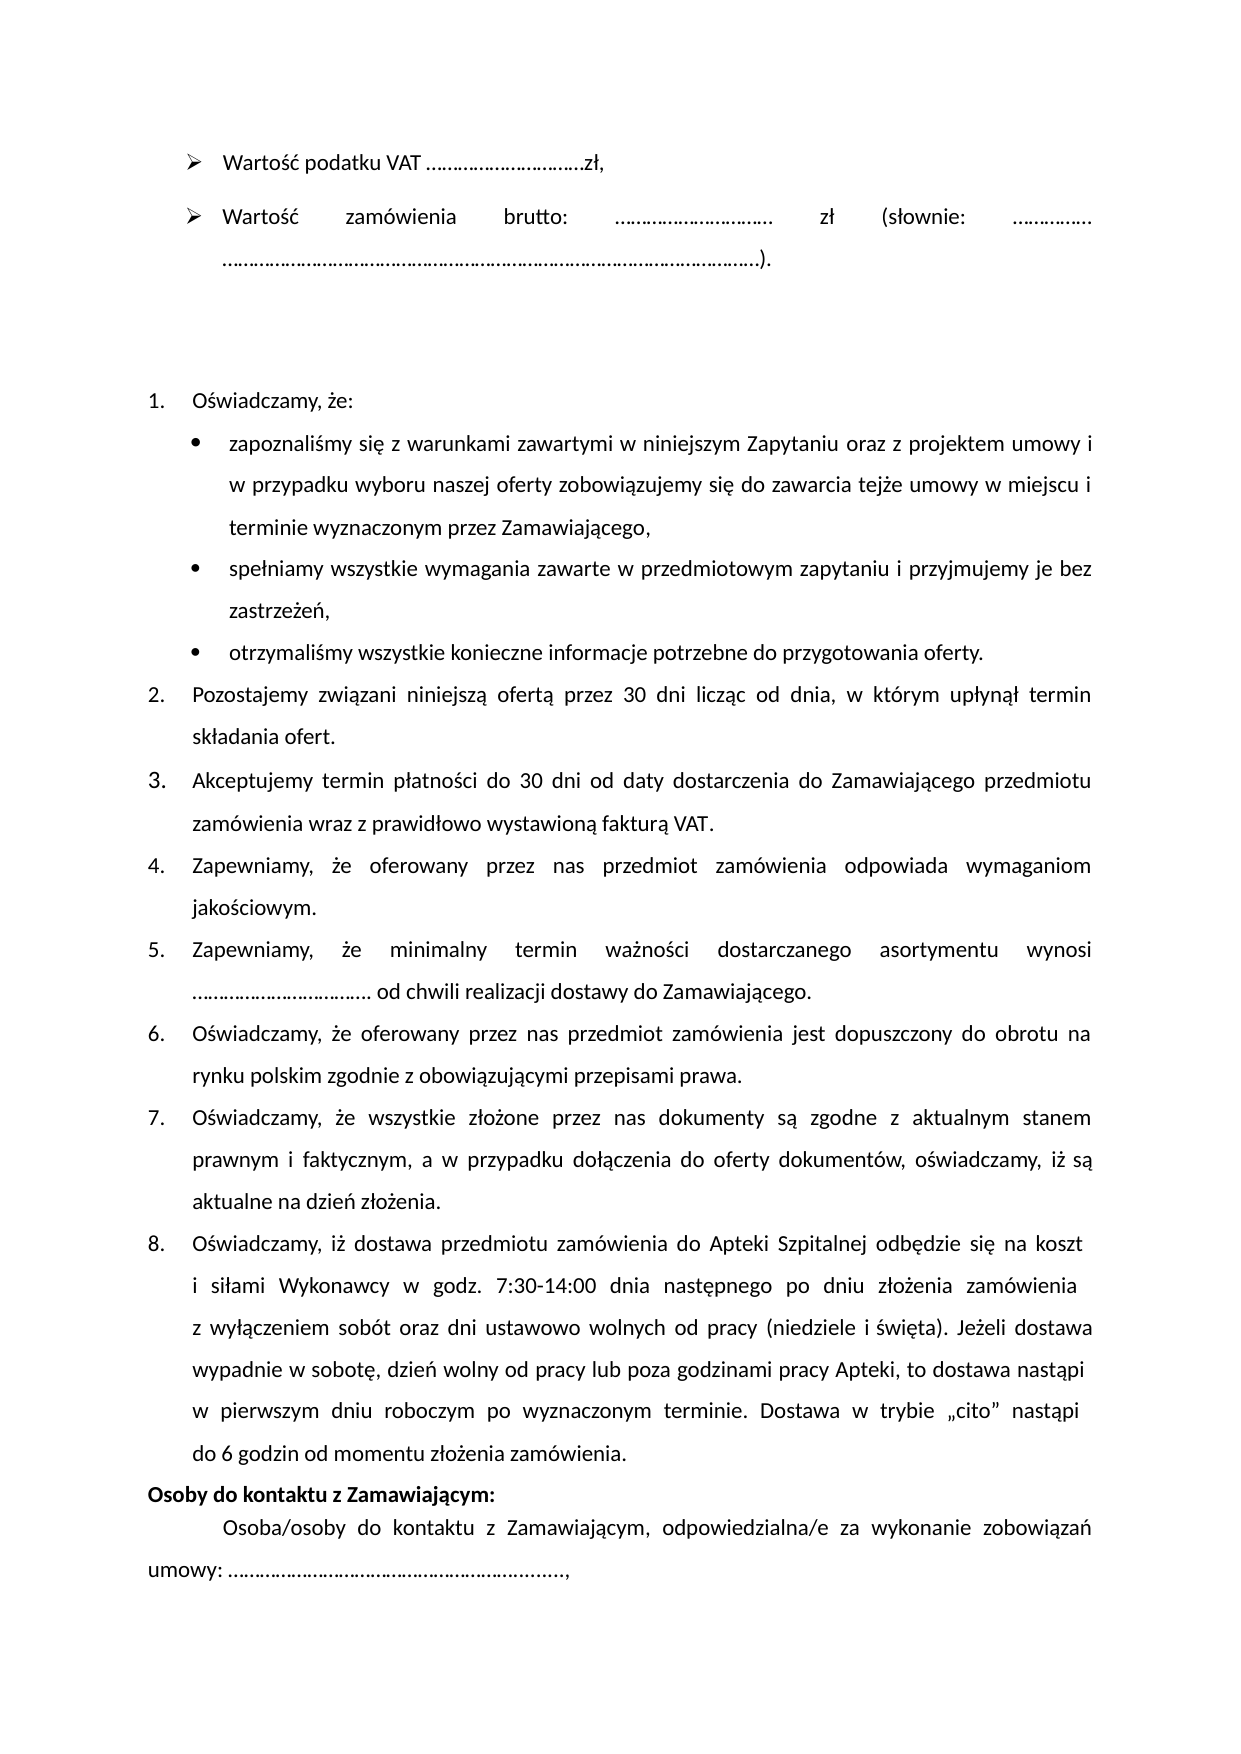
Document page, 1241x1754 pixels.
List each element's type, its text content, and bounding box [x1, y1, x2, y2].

list Pozostajemy związani niniejszą ofertą przez 30 dni licząc od dnia, w którym upłynął termin składania ofert. [148, 681, 1093, 751]
list Wartość podatku VAT …………………………zł, [185, 148, 1093, 176]
list Zapewniamy, że oferowany przez nas przedmiot zamówienia odpowiada wymaganiom jakościowym. [148, 851, 1093, 921]
text Osoby do kontaktu z Zamawiającym: [148, 1481, 1093, 1509]
list Wartość zamówienia brutto: ………………………… zł (słownie: …………… …………………………………………………………………………………………). [185, 202, 1093, 272]
text Osoba/osoby do kontaktu z Zamawiającym, odpowiedzialna/e za wykonanie zobowiązań umowy: ………………………………………………........., [148, 1513, 1093, 1583]
list zapoznaliśmy się z warunkami zawartymi w niniejszym Zapytaniu oraz z projektem umowy i w przypadku wyboru naszej oferty zobowiązujemy się do zawarcia tejże umowy w miejscu i terminie wyznaczonym przez Zamawiającego, [191, 429, 1093, 541]
list Zapewniamy, że minimalny termin ważności dostarczanego asortymentu wynosi ……………………………. od chwili realizacji dostawy do Zamawiającego. [148, 935, 1093, 1005]
list Oświadczamy, iż dostawa przedmiotu zamówienia do Apteki Szpitalnej odbędzie się na koszt i siłami Wykonawcy w godz. 7:30-14:00 dnia następnego po dniu złożenia zamówienia z wyłączeniem sobót oraz dni ustawowo wolnych od pracy (niedziele i święta). Jeżeli dostawa wypadnie w sobotę, dzień wolny od pracy lub poza godzinami pracy Apteki, to dostawa nastąpi w pierwszym dniu roboczym po wyznaczonym terminie. Dostawa w trybie „cito” nastąpi do 6 godzin od momentu złożenia zamówienia. [148, 1229, 1093, 1467]
list Akceptujemy termin płatności do 30 dni od daty dostarczenia do Zamawiającego przedmiotu zamówienia wraz z prawidłowo wystawioną fakturą VAT. [148, 764, 1093, 837]
list Oświadczamy, że: [148, 387, 1093, 415]
list Oświadczamy, że wszystkie złożone przez nas dokumenty są zgodne z aktualnym stanem prawnym i faktycznym, a w przypadku dołączenia do oferty dokumentów, oświadczamy, iż są aktualne na dzień złożenia. [148, 1103, 1093, 1215]
list otrzymaliśmy wszystkie konieczne informacje potrzebne do przygotowania oferty. [191, 638, 1093, 667]
list Oświadczamy, że oferowany przez nas przedmiot zamówienia jest dopuszczony do obrotu na rynku polskim zgodnie z obowiązującymi przepisami prawa. [148, 1019, 1093, 1089]
list spełniamy wszystkie wymagania zawarte w przedmiotowym zapytaniu i przyjmujemy je bez zastrzeżeń, [191, 554, 1093, 624]
